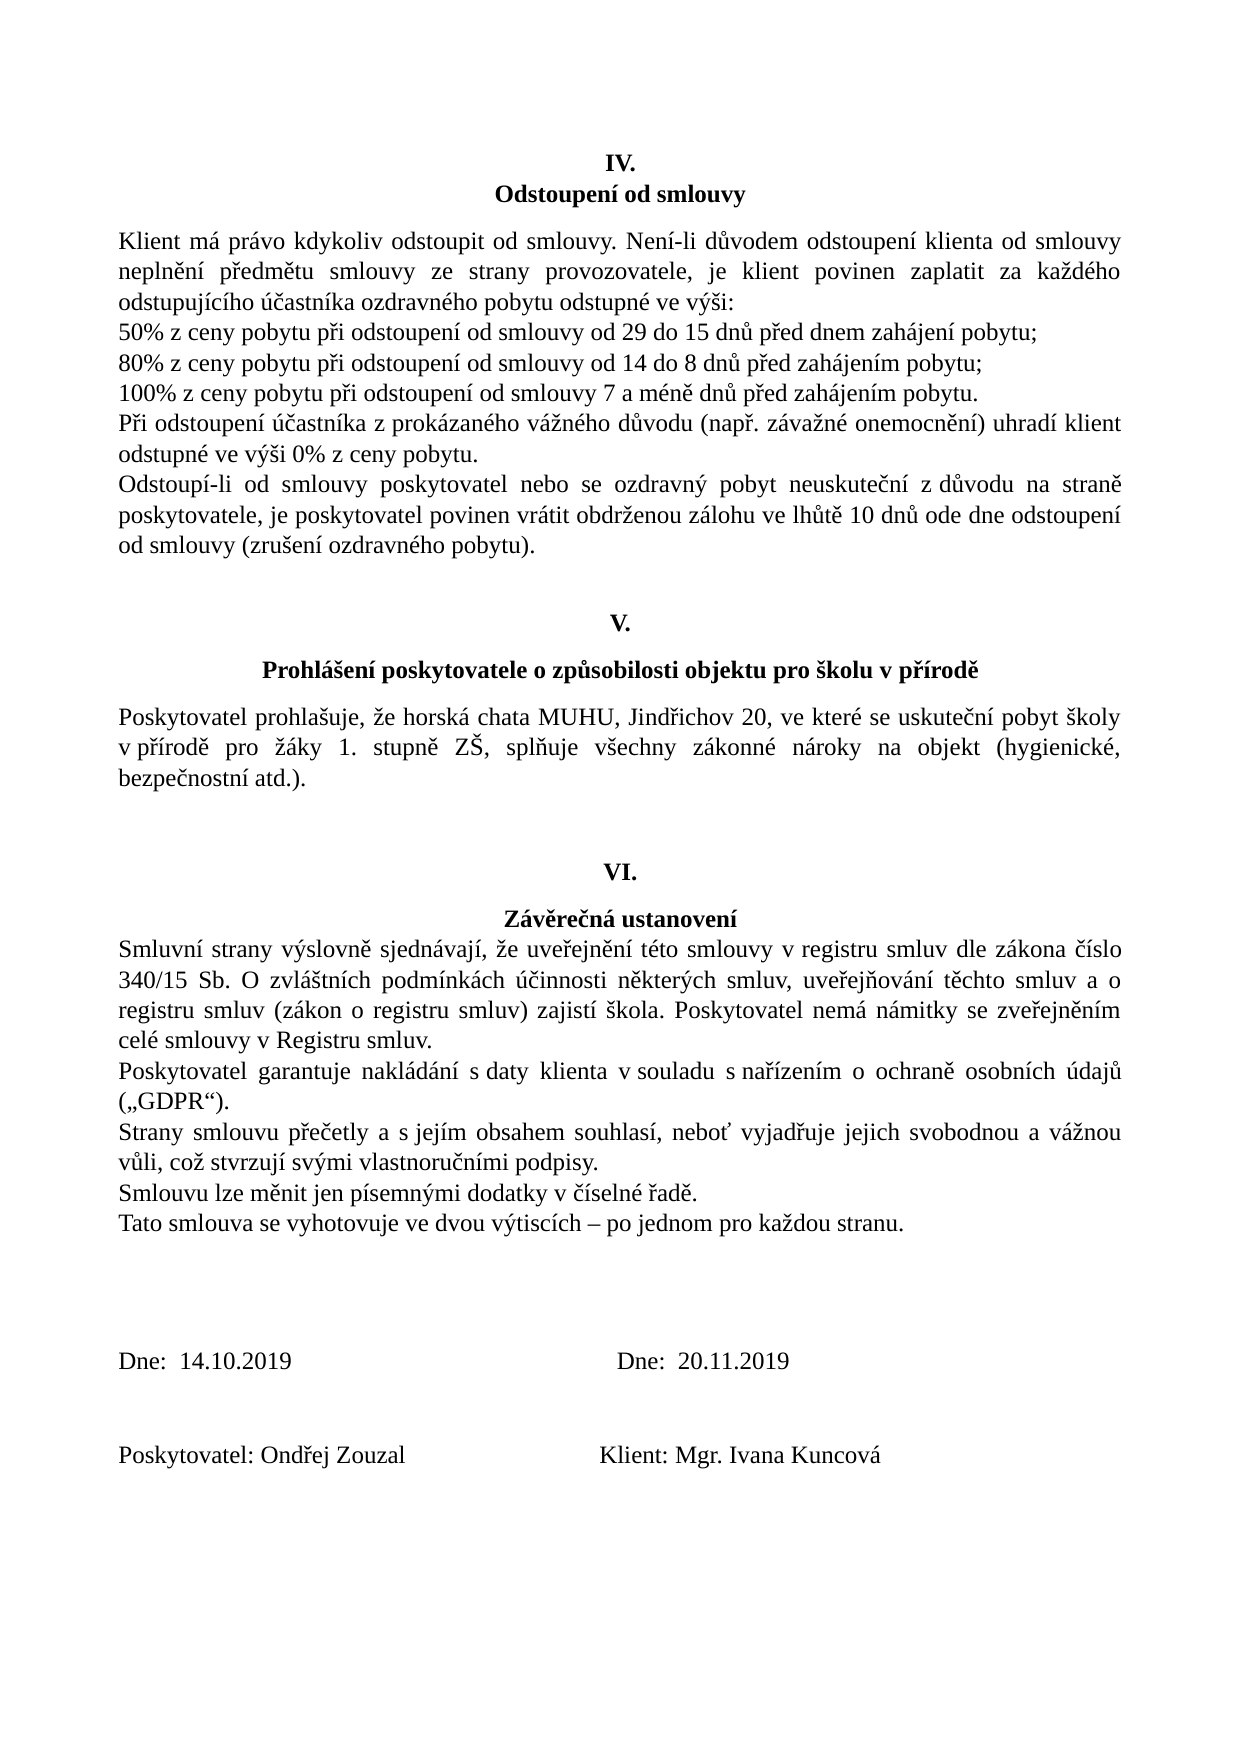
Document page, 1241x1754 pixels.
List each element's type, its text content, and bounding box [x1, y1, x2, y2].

text 100% z ceny pobytu při odstoupení od smlouvy 7 a méně dnů před zahájením pobytu. [118, 378, 1122, 407]
text Klient má právo kdykoliv odstoupit od smlouvy. Není-li důvodem odstoupení klienta od smlouvy neplnění předmětu smlouvy ze strany provozovatele, je klient povinen zaplatit za každého odstupujícího účastníka ozdravného pobytu odstupné ve výši: [118, 226, 1122, 316]
text VI. [118, 857, 1122, 886]
text Tato smlouva se vyhotovuje ve dvou výtiscích – po jednom pro každou stranu. [118, 1208, 1122, 1237]
text Odstoupí-li od smlouvy poskytovatel nebo se ozdravný pobyt neuskuteční z důvodu na straně poskytovatele, je poskytovatel povinen vrátit obdrženou zálohu ve lhůtě 10 dnů ode dne odstoupení od smlouvy (zrušení ozdravného pobytu). [118, 469, 1122, 559]
text Smluvní strany výslovně sjednávají, že uveřejnění této smlouvy v registru smluv dle zákona číslo 340/15 Sb. O zvláštních podmínkách účinnosti některých smluv, uveřejňování těchto smluv a o registru smluv (zákon o registru smluv) zajistí škola. Poskytovatel nemá námitky se zveřejněním celé smlouvy v Registru smluv. [118, 934, 1122, 1054]
text Poskytovatel prohlašuje, že horská chata MUHU, Jindřichov 20, ve které se uskuteční pobyt školy v přírodě pro žáky 1. stupně ZŠ, splňuje všechny zákonné nároky na objekt (hygienické, bezpečnostní atd.). [118, 702, 1122, 791]
text Strany smlouvu přečetly a s jejím obsahem souhlasí, neboť vyjadřuje jejich svobodnou a vážnou vůli, což stvrzují svými vlastnoručními podpisy. [118, 1117, 1122, 1176]
text Prohlášení poskytovatele o způsobilosti objektu pro školu v přírodě [118, 655, 1122, 683]
text Poskytovatel garantuje nakládání s daty klienta v souladu s nařízením o ochraně osobních údajů („GDPR“). [118, 1056, 1122, 1115]
text 80% z ceny pobytu při odstoupení od smlouvy od 14 do 8 dnů před zahájením pobytu; [118, 348, 1122, 376]
text Smlouvu lze měnit jen písemnými dodatky v číselné řadě. [118, 1178, 1122, 1206]
text Odstoupení od smlouvy [118, 179, 1122, 208]
text Závěrečná ustanovení [118, 904, 1122, 933]
text 50% z ceny pobytu při odstoupení od smlouvy od 29 do 15 dnů před dnem zahájení pobytu; [118, 317, 1122, 346]
text Při odstoupení účastníka z prokázaného vážného důvodu (např. závažné onemocnění) uhradí klient odstupné ve výši 0% z ceny pobytu. [118, 408, 1122, 468]
text IV. [118, 148, 1122, 177]
text Poskytovatel: Ondřej Zouzal Klient: Mgr. Ivana Kuncová [118, 1441, 1122, 1469]
text V. [118, 608, 1122, 636]
text Dne: 14.10.2019 Dne: 20.11.2019 [118, 1346, 1122, 1375]
